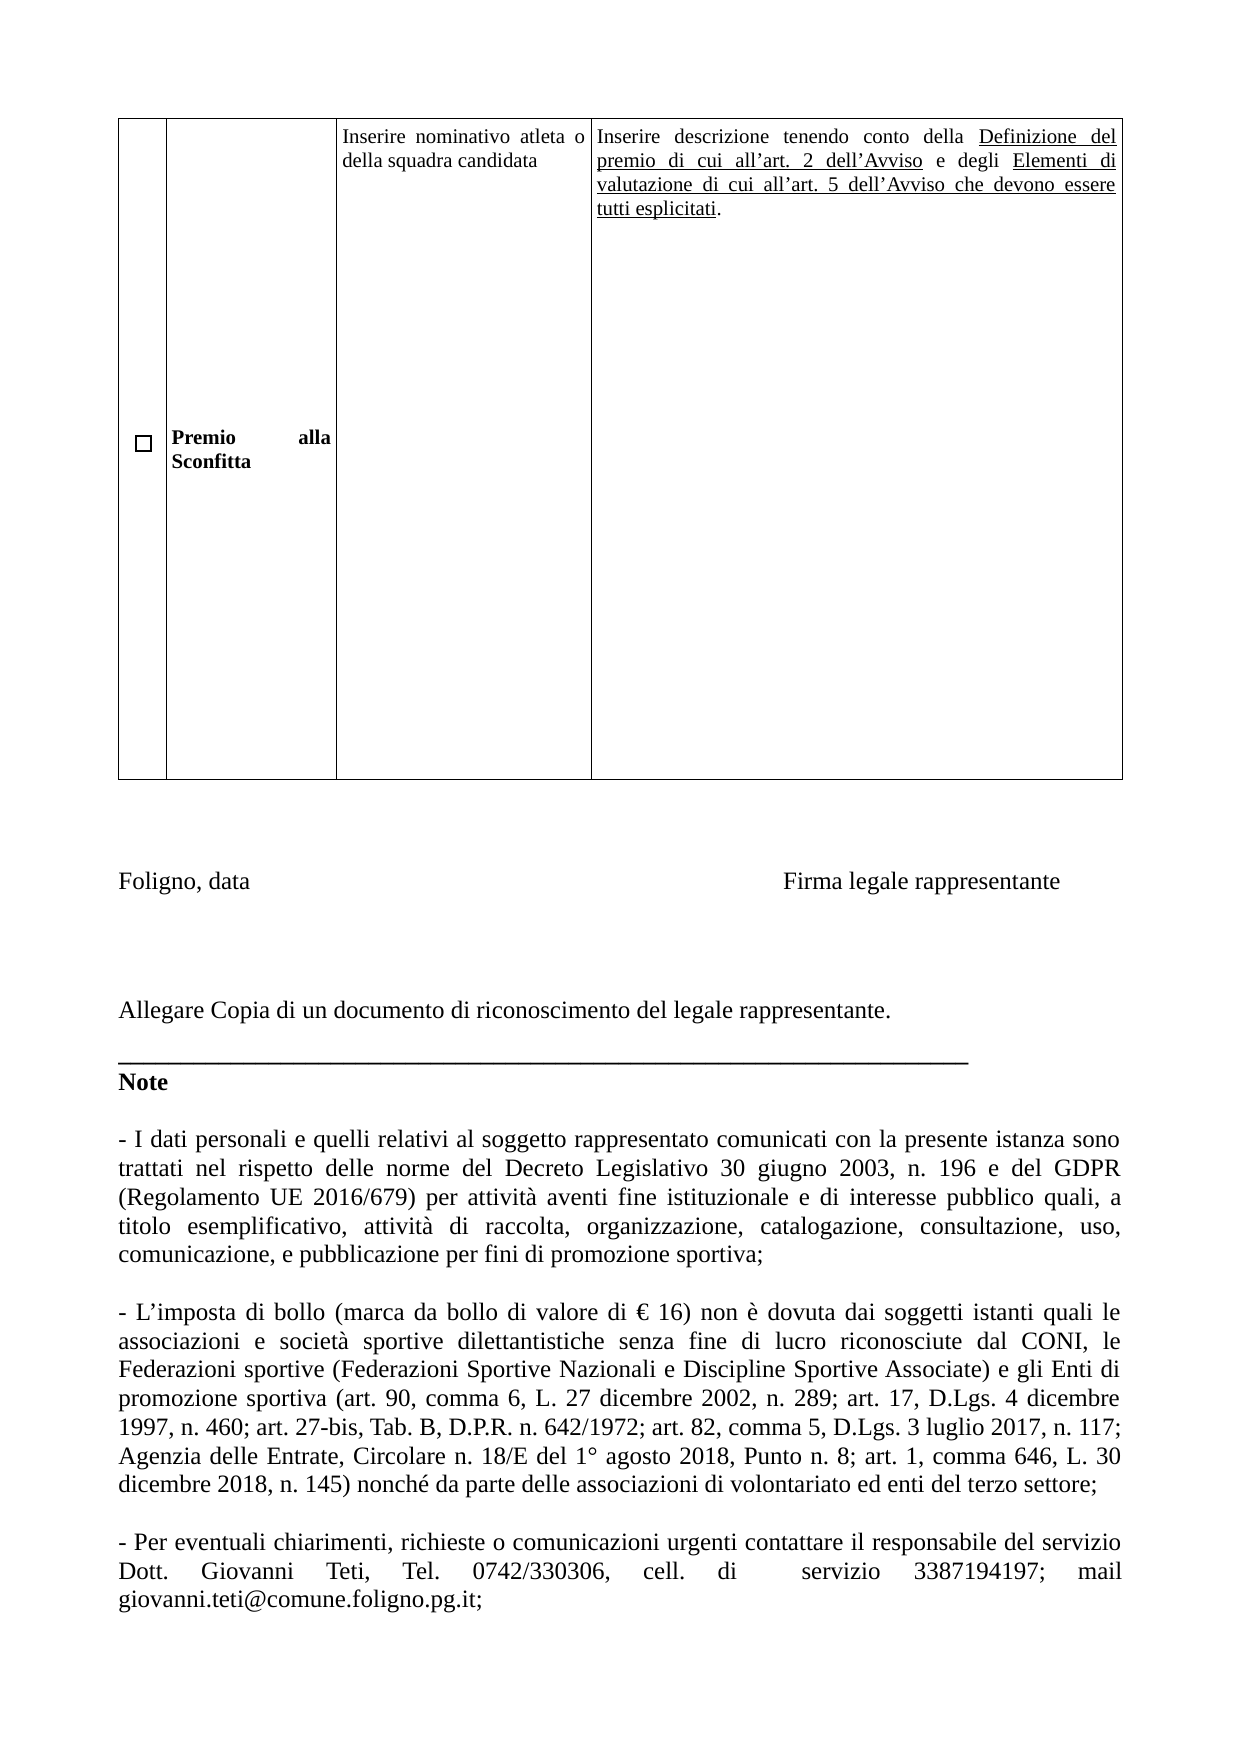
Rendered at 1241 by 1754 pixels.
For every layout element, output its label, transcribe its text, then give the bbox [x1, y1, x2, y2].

table_cell Inserire nominativo atleta o della squadra candidata [337, 119, 591, 779]
text Note [118, 1067, 1122, 1096]
text Foligno, data Firma legale rappresentante [118, 866, 1122, 894]
table_cell Premio alla Sconfitta [167, 119, 336, 779]
text ____________________________________________________________________ [118, 1038, 1122, 1067]
text - Per eventuali chiarimenti, richieste o comunicazioni urgenti contattare il responsabile del servizio Dott. Giovanni Teti, Tel. 0742/330306, cell. di servizio 3387194197; mail giovanni.teti@comune.foligno.pg.it; [118, 1527, 1122, 1613]
table_cell [119, 119, 166, 779]
text - L’imposta di bollo (marca da bollo di valore di € 16) non è dovuta dai soggetti istanti quali le associazioni e società sportive dilettantistiche senza fine di lucro riconosciute dal CONI, le Federazioni sportive (Federazioni Sportive Nazionali e Discipline Sportive Associate) e gli Enti di promozione sportiva (art. 90, comma 6, L. 27 dicembre 2002, n. 289; art. 17, D.Lgs. 4 dicembre 1997, n. 460; art. 27-bis, Tab. B, D.P.R. n. 642/1972; art. 82, comma 5, D.Lgs. 3 luglio 2017, n. 117; Agenzia delle Entrate, Circolare n. 18/E del 1° agosto 2018, Punto n. 8; art. 1, comma 646, L. 30 dicembre 2018, n. 145) nonché da parte delle associazioni di volontariato ed enti del terzo settore; [118, 1297, 1122, 1498]
table_cell Inserire descrizione tenendo conto della Definizione del premio di cui all’art. 2 dell’Avviso e degli Elementi di valutazione di cui all’art. 5 dell’Avviso che devono essere tutti esplicitati. [592, 119, 1122, 779]
text - I dati personali e quelli relativi al soggetto rappresentato comunicati con la presente istanza sono trattati nel rispetto delle norme del Decreto Legislativo 30 giugno 2003, n. 196 e del GDPR (Regolamento UE 2016/679) per attività aventi fine istituzionale e di interesse pubblico quali, a titolo esemplificativo, attività di raccolta, organizzazione, catalogazione, consultazione, uso, comunicazione, e pubblicazione per fini di promozione sportiva; [118, 1124, 1122, 1268]
text Allegare Copia di un documento di riconoscimento del legale rappresentante. [118, 995, 1122, 1024]
